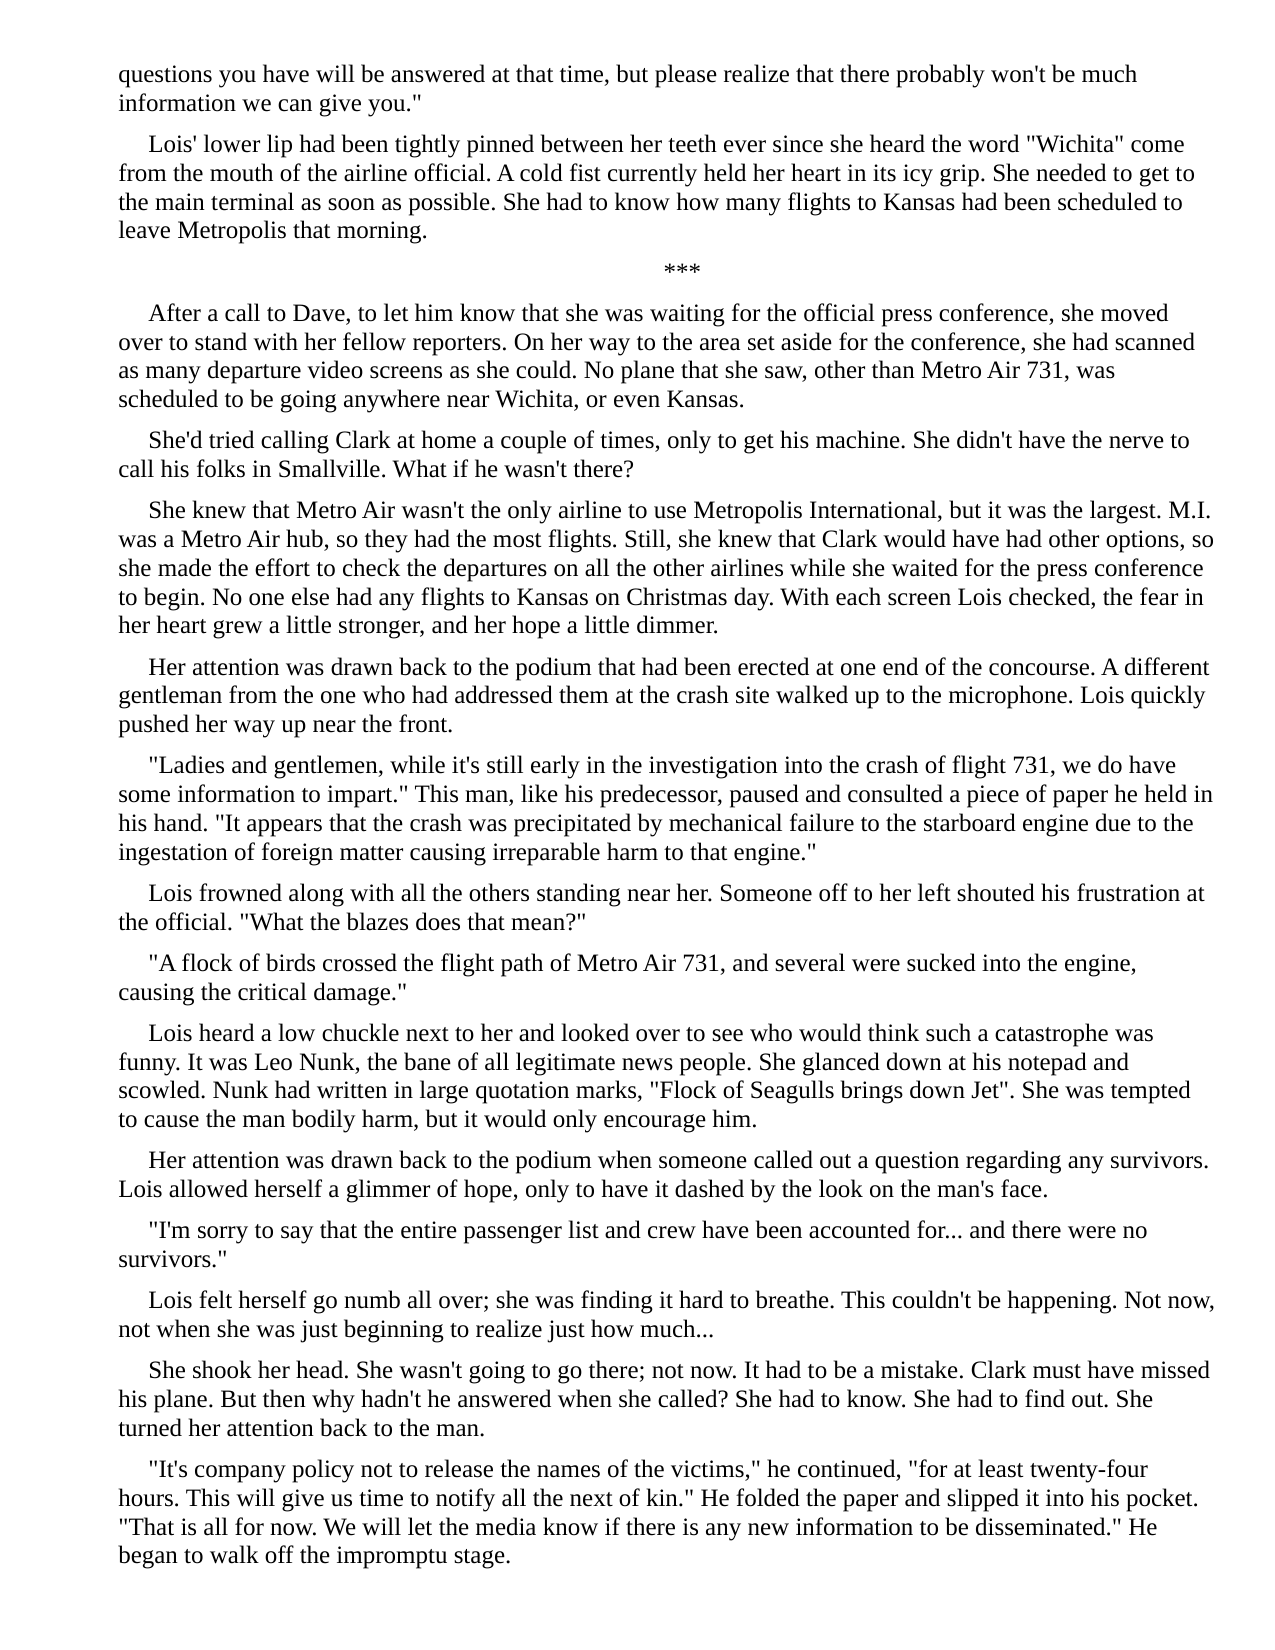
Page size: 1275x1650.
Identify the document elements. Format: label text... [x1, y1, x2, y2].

text questions you have will be answered at that time, but please realize that there probably won't be much information we can give you." [118, 59, 1216, 117]
text She'd tried calling Clark at home a couple of times, only to get his machine. She didn't have the nerve to call his folks in Smallville. What if he wasn't there? [118, 425, 1216, 483]
text She shook her head. She wasn't going to go there; not now. It had to be a mistake. Clark must have missed his plane. But then why hadn't he answered when she called? She had to know. She had to find out. She turned her attention back to the man. [118, 1355, 1216, 1442]
text "A flock of birds crossed the flight path of Metro Air 731, and several were sucked into the engine, causing the critical damage." [118, 948, 1216, 1005]
text She knew that Metro Air wasn't the only airline to use Metropolis International, but it was the largest. M.I. was a Metro Air hub, so they had the most flights. Still, she knew that Clark would have had other options, so she made the effort to check the departures on all the other airlines while she waited for the press conference to begin. No one else had any flights to Kansas on Christmas day. With each screen Lois checked, the fear in her heart grew a little stronger, and her hope a little dimmer. [118, 495, 1216, 639]
text Lois frowned along with all the others standing near her. Someone off to her left shouted his frustration at the official. "What the blazes does that mean?" [118, 878, 1216, 935]
text Lois' lower lip had been tightly pinned between her teeth ever since she heard the word "Wichita" come from the mouth of the airline official. A cold fist currently held her heart in its icy grip. She needed to get to the main terminal as soon as possible. She had to know how many flights to Kansas had been scheduled to leave Metropolis that morning. [118, 129, 1216, 244]
text "It's company policy not to release the names of the victims," he continued, "for at least twenty-four hours. This will give us time to notify all the next of kin." He folded the paper and slipped it into his pocket. "That is all for now. We will let the media know if there is any new information to be disseminated." He began to walk off the impromptu stage. [118, 1454, 1216, 1569]
text Her attention was drawn back to the podium when someone called out a question regarding any survivors. Lois allowed herself a glimmer of hope, only to have it dashed by the look on the man's face. [118, 1145, 1216, 1203]
text "Ladies and gentlemen, while it's still early in the investigation into the crash of flight 731, we do have some information to impart." This man, like his predecessor, paused and consulted a piece of paper he held in his hand. "It appears that the crash was precipitated by mechanical failure to the starboard engine due to the ingestation of foreign matter causing irreparable harm to that engine." [118, 750, 1216, 865]
text "I'm sorry to say that the entire passenger list and crew have been accounted for... and there were no survivors." [118, 1215, 1216, 1273]
text After a call to Dave, to let him know that she was waiting for the official press conference, she moved over to stand with her fellow reporters. On her way to the area set aside for the conference, she had scanned as many departure video screens as she could. No plane that she saw, other than Metro Air 731, was scheduled to be going anywhere near Wichita, or even Kansas. [118, 298, 1216, 413]
text Lois felt herself go numb all over; she was finding it hard to breathe. This couldn't be happening. Not now, not when she was just beginning to realize just how much... [118, 1285, 1216, 1343]
text *** [118, 257, 1216, 285]
text Lois heard a low chuckle next to her and looked over to see who would think such a catastrophe was funny. It was Leo Nunk, the bane of all legitimate news people. She glanced down at his notepad and scowled. Nunk had written in large quotation marks, "Flock of Seagulls brings down Jet". She was tempted to cause the man bodily harm, but it would only encourage him. [118, 1018, 1216, 1133]
text Her attention was drawn back to the podium that had been erected at one end of the concourse. A different gentleman from the one who had addressed them at the crash site walked up to the microphone. Lois quickly pushed her way up near the front. [118, 652, 1216, 738]
